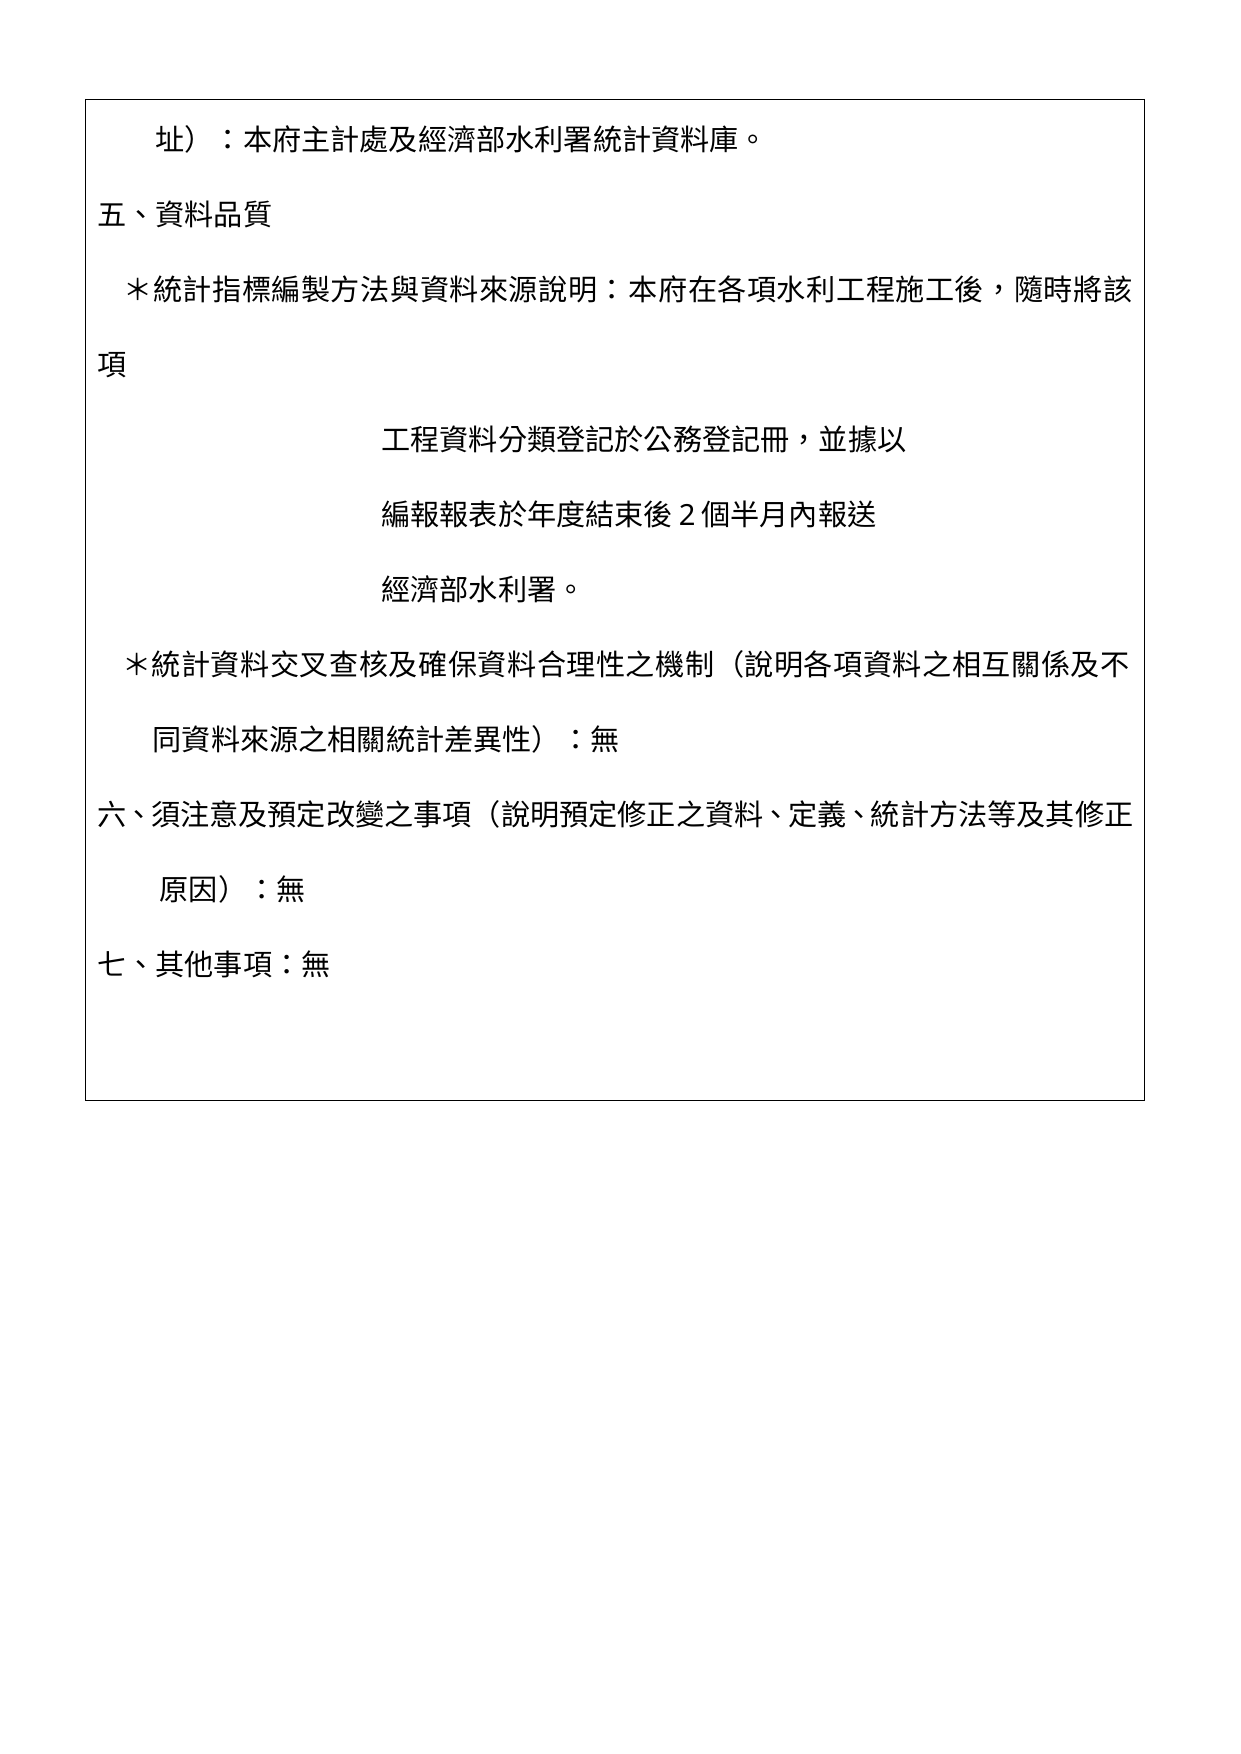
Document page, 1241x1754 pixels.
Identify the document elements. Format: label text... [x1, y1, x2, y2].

table_header 址）：本府主計處及經濟部水利署統計資料庫。 五、資料品質 ＊統計指標編製方法與資料來源說明：本府在各項水利工程施工後，隨時將該項 工程資料分類登記於公務登記冊，並據以 編報報表於年度結束後2個半月內報送 經濟部水利署。 ＊統計資料交叉查核及確保資料合理性之機制（說明各項資料之相互關係及不同資料來源之相關統計差異性）：無 六、須注意及預定改變之事項（說明預定修正之資料、定義、統計方法等及其修正原因）：無 七、其他事項：無 [86, 100, 1144, 1100]
